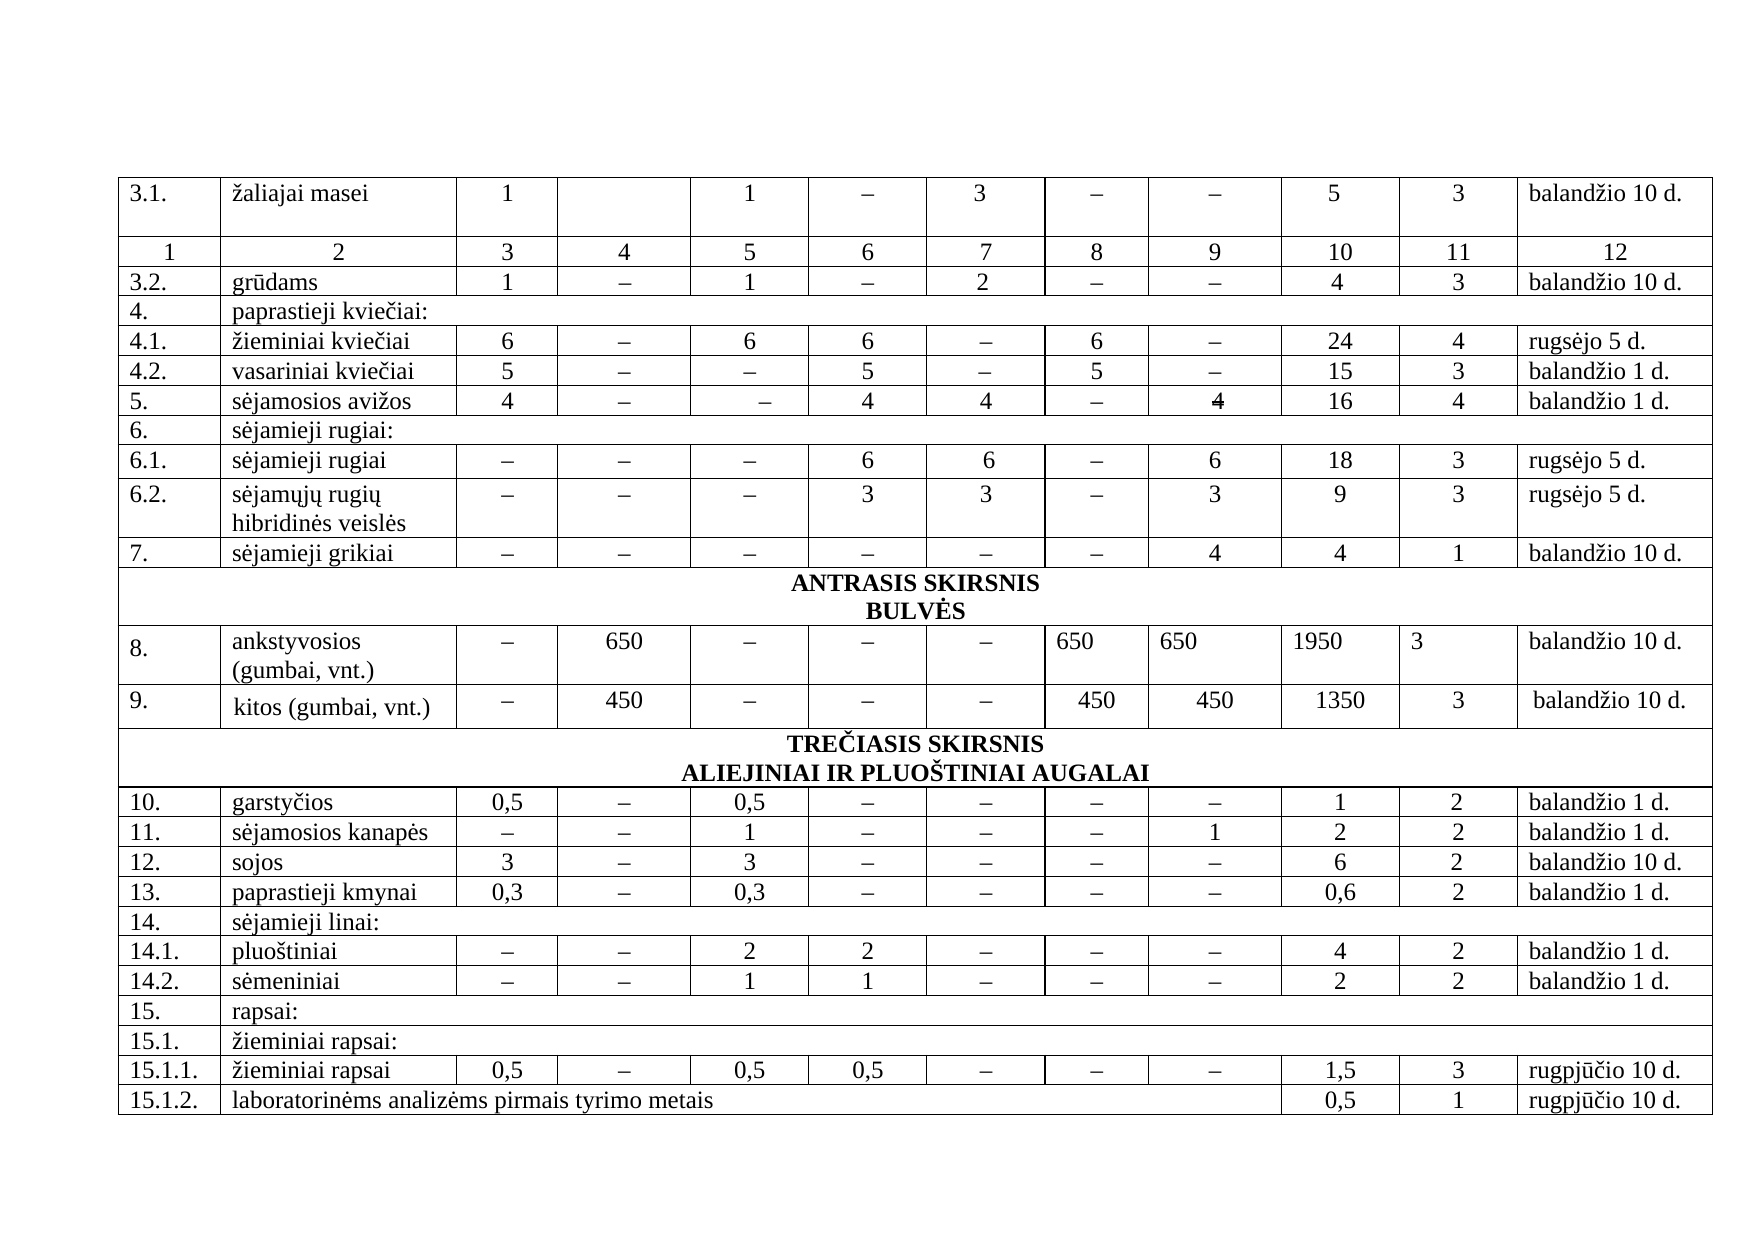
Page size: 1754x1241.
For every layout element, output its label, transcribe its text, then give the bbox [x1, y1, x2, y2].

table_cell 18 [1282, 445, 1399, 478]
table_cell – [927, 847, 1044, 876]
table_cell 2 [1400, 788, 1517, 816]
table_cell – [809, 877, 926, 906]
table_cell – [558, 936, 690, 965]
table_cell – [457, 445, 557, 478]
table_cell – [1149, 877, 1281, 906]
table_cell – [691, 626, 808, 684]
table_cell 2 [221, 237, 456, 266]
table_cell 15. [119, 996, 220, 1025]
table_cell – [691, 479, 808, 537]
table_cell – [1046, 267, 1148, 295]
table_cell – [1046, 877, 1148, 906]
table_cell 3 [1400, 685, 1517, 728]
table_cell – [809, 817, 926, 846]
table_cell 6 [1149, 445, 1281, 478]
table_cell rapsai: [221, 996, 1712, 1025]
table_cell balandžio 1 d. [1518, 877, 1712, 906]
table_cell 10. [119, 788, 220, 816]
table_cell 15.1. [119, 1026, 220, 1054]
table_cell – [558, 1056, 690, 1084]
table_cell – [457, 479, 557, 537]
table_cell 3 [691, 847, 808, 876]
table_cell 450 [1149, 685, 1281, 728]
table_cell 15.1.2. [119, 1085, 220, 1114]
table_cell sėjamieji rugiai: [221, 416, 1712, 444]
table_cell 3 [927, 178, 1044, 236]
table_cell paprastieji kmynai [221, 877, 456, 906]
table_cell sėjamieji rugiai [221, 445, 456, 478]
table_cell 9. [119, 685, 220, 728]
table_cell – [558, 445, 690, 478]
table_cell laboratorinėms analizėms pirmais tyrimo metais [221, 1085, 1281, 1114]
table_cell – [927, 538, 1044, 567]
table_cell – [1046, 847, 1148, 876]
table_cell 5 [809, 356, 926, 385]
table_cell 6.1. [119, 445, 220, 478]
table_cell 0,5 [457, 788, 557, 816]
table_cell balandžio 1 d. [1518, 788, 1712, 816]
table_cell 6. [119, 416, 220, 444]
table_cell 1950 [1282, 626, 1399, 684]
table_cell rugsėjo 5 d. [1518, 445, 1712, 478]
table_cell 3 [1400, 445, 1517, 478]
table_cell – [1149, 847, 1281, 876]
table_cell 4 [1282, 267, 1399, 295]
table_cell pluoštiniai [221, 936, 456, 965]
table_cell 1 [691, 966, 808, 995]
table_cell – [1149, 1056, 1281, 1084]
table_cell – [1046, 788, 1148, 816]
table_cell 6 [927, 445, 1044, 478]
table_cell – [927, 966, 1044, 995]
table_cell 4 [1149, 538, 1281, 567]
table_cell 14. [119, 907, 220, 935]
table_cell – [1046, 445, 1148, 478]
table_cell – [1149, 936, 1281, 965]
table_cell 5 [1046, 356, 1148, 385]
table_cell – [558, 877, 690, 906]
table_cell 1 [1282, 788, 1399, 816]
table_cell – [809, 267, 926, 295]
table_cell 2 [1400, 966, 1517, 995]
table_cell 1 [457, 178, 557, 236]
table_cell 0,5 [691, 788, 808, 816]
table_cell – [558, 538, 690, 567]
table_cell 15.1.1. [119, 1056, 220, 1084]
table_cell – [927, 626, 1044, 684]
table_cell 0,5 [691, 1056, 808, 1084]
table_cell – [691, 356, 808, 385]
table_cell – [457, 685, 557, 728]
table_cell žieminiai rapsai: [221, 1026, 1712, 1054]
table_cell – [558, 326, 690, 355]
table_cell 5 [457, 356, 557, 385]
table_cell – [457, 966, 557, 995]
table_cell 1 [1400, 1085, 1517, 1114]
table_cell – [691, 386, 808, 414]
table_cell sėjamosios avižos [221, 386, 456, 414]
table_cell – [927, 788, 1044, 816]
table_cell 3 [1149, 479, 1281, 537]
table_cell – [1046, 538, 1148, 567]
table_cell rugpjūčio 10 d. [1518, 1056, 1712, 1084]
table_cell – [1149, 966, 1281, 995]
table_cell ANTRASIS SKIRSNIS BULVĖS [119, 568, 1712, 625]
table_cell 3 [457, 847, 557, 876]
table_cell balandžio 1 d. [1518, 936, 1712, 965]
table_cell rugsėjo 5 d. [1518, 326, 1712, 355]
table_cell – [809, 788, 926, 816]
table_cell 8. [119, 626, 220, 684]
table_cell – [558, 267, 690, 295]
table_cell – [1046, 817, 1148, 846]
table_cell 450 [558, 685, 690, 728]
table_cell 14.1. [119, 936, 220, 965]
table_cell 6 [809, 237, 926, 266]
table_cell 4 [927, 386, 1044, 414]
table_cell 0,5 [1282, 1085, 1399, 1114]
table_cell sojos [221, 847, 456, 876]
table_cell 3 [1400, 626, 1517, 684]
table_cell 5 [1282, 178, 1399, 236]
table_cell – [558, 817, 690, 846]
table_cell 4.2. [119, 356, 220, 385]
table_cell – [558, 788, 690, 816]
table_cell 1,5 [1282, 1056, 1399, 1084]
table_cell 3 [1400, 1056, 1517, 1084]
table_cell 6 [1046, 326, 1148, 355]
table_cell 3.2. [119, 267, 220, 295]
table_cell 2 [927, 267, 1044, 295]
table_cell 650 [558, 626, 690, 684]
table_cell – [457, 817, 557, 846]
table_cell 650 [1046, 626, 1148, 684]
table_cell 450 [1046, 685, 1148, 728]
table_cell – [927, 936, 1044, 965]
table_cell 2 [1400, 817, 1517, 846]
table_cell – [1046, 178, 1148, 236]
table_cell – [1046, 479, 1148, 537]
table_cell kitos (gumbai, vnt.) [221, 685, 456, 728]
table_cell 12 [1518, 237, 1712, 266]
table_cell balandžio 1 d. [1518, 356, 1712, 385]
table_cell – [1149, 788, 1281, 816]
table_cell – [558, 847, 690, 876]
table_cell – [558, 356, 690, 385]
table_cell 0,5 [809, 1056, 926, 1084]
table_cell 4 [1400, 326, 1517, 355]
table_cell 3 [1400, 356, 1517, 385]
table_cell 1 [691, 267, 808, 295]
table_cell 5 [691, 237, 808, 266]
table_cell 11 [1400, 237, 1517, 266]
table_cell 2 [1282, 966, 1399, 995]
table_cell – [809, 847, 926, 876]
table_cell 1 [119, 237, 220, 266]
table_cell balandžio 10 d. [1518, 267, 1712, 295]
table_cell [558, 178, 690, 236]
table_cell 7 [927, 237, 1044, 266]
table_cell balandžio 10 d. [1518, 847, 1712, 876]
table_cell 6.2. [119, 479, 220, 537]
table_cell 3 [1400, 267, 1517, 295]
table_cell garstyčios [221, 788, 456, 816]
table_cell 4 [457, 386, 557, 414]
table_cell 1 [691, 178, 808, 236]
table_cell 3 [457, 237, 557, 266]
table_cell 5. [119, 386, 220, 414]
table_cell 3 [1400, 479, 1517, 537]
table_cell 4 [1282, 936, 1399, 965]
table_cell 9 [1282, 479, 1399, 537]
table_cell 0,6 [1282, 877, 1399, 906]
table_cell – [927, 685, 1044, 728]
table_cell 6 [1282, 847, 1399, 876]
table_cell – [1046, 966, 1148, 995]
table_cell 3 [809, 479, 926, 537]
table_cell 10 [1282, 237, 1399, 266]
table_cell 14.2. [119, 966, 220, 995]
table_cell 1 [457, 267, 557, 295]
table_cell 0,5 [457, 1056, 557, 1084]
table_cell 4 [809, 386, 926, 414]
table_cell 6 [691, 326, 808, 355]
table_cell žieminiai rapsai [221, 1056, 456, 1084]
table_cell 2 [1400, 847, 1517, 876]
table_cell vasariniai kviečiai [221, 356, 456, 385]
table_cell 15 [1282, 356, 1399, 385]
table_cell – [1046, 1056, 1148, 1084]
table_cell 24 [1282, 326, 1399, 355]
table_cell 650 [1149, 626, 1281, 684]
table_cell sėjamosios kanapės [221, 817, 456, 846]
table_cell 3.1. [119, 178, 220, 236]
table_cell 4 [558, 237, 690, 266]
table_cell – [927, 326, 1044, 355]
table_cell – [809, 538, 926, 567]
table_cell 1350 [1282, 685, 1399, 728]
table_cell 1 [809, 966, 926, 995]
table_cell – [927, 356, 1044, 385]
table_cell – [809, 626, 926, 684]
table_cell – [809, 685, 926, 728]
table_cell – [809, 178, 926, 236]
table_cell paprastieji kviečiai: [221, 296, 1712, 325]
table_cell – [1149, 356, 1281, 385]
table_cell sėmeniniai [221, 966, 456, 995]
table_cell sėjamųjų rugių hibridinės veislės [221, 479, 456, 537]
table_cell – [691, 538, 808, 567]
table_cell 1 [691, 817, 808, 846]
table_cell balandžio 1 d. [1518, 966, 1712, 995]
table_cell – [558, 966, 690, 995]
table_cell ankstyvosios (gumbai, vnt.) [221, 626, 456, 684]
table_cell TREČIASIS SKIRSNIS ALIEJINIAI IR PLUOŠTINIAI AUGALAI [119, 729, 1712, 786]
table_cell 2 [1400, 877, 1517, 906]
table_cell 3 [927, 479, 1044, 537]
table_cell 11. [119, 817, 220, 846]
table_cell 6 [809, 445, 926, 478]
table_cell – [1149, 267, 1281, 295]
table_cell žaliajai masei [221, 178, 456, 236]
table_cell 6 [457, 326, 557, 355]
table_cell – [457, 626, 557, 684]
table_cell sėjamieji grikiai [221, 538, 456, 567]
table_cell 2 [809, 936, 926, 965]
table_cell – [691, 445, 808, 478]
table_cell 2 [1282, 817, 1399, 846]
table_cell 4 [1149, 386, 1281, 414]
table_cell rugsėjo 5 d. [1518, 479, 1712, 537]
table_cell rugpjūčio 10 d. [1518, 1085, 1712, 1114]
table_cell 4.1. [119, 326, 220, 355]
table_cell 13. [119, 877, 220, 906]
table_cell – [1046, 936, 1148, 965]
table_cell balandžio 10 d. [1518, 685, 1712, 728]
table_cell 8 [1046, 237, 1148, 266]
table_cell žieminiai kviečiai [221, 326, 456, 355]
table_cell – [457, 538, 557, 567]
table_cell balandžio 1 d. [1518, 386, 1712, 414]
table_cell 9 [1149, 237, 1281, 266]
table_cell sėjamieji linai: [221, 907, 1712, 935]
table_cell 1 [1400, 538, 1517, 567]
table_cell 2 [1400, 936, 1517, 965]
table_cell 0,3 [691, 877, 808, 906]
table_cell – [927, 1056, 1044, 1084]
table_cell – [1046, 386, 1148, 414]
table_cell balandžio 10 d. [1518, 538, 1712, 567]
table_cell 4 [1400, 386, 1517, 414]
table_cell 1 [1149, 817, 1281, 846]
table_cell – [558, 479, 690, 537]
table_cell grūdams [221, 267, 456, 295]
table_cell 4 [1282, 538, 1399, 567]
table_cell – [1149, 326, 1281, 355]
table_cell 2 [691, 936, 808, 965]
table_cell – [691, 685, 808, 728]
table_cell 0,3 [457, 877, 557, 906]
table_cell balandžio 10 d. [1518, 626, 1712, 684]
table_cell balandžio 1 d. [1518, 817, 1712, 846]
table_cell 6 [809, 326, 926, 355]
table_cell 16 [1282, 386, 1399, 414]
table_cell – [457, 936, 557, 965]
table_cell – [558, 386, 690, 414]
table_cell 7. [119, 538, 220, 567]
table_cell – [1149, 178, 1281, 236]
table_cell 12. [119, 847, 220, 876]
table_cell balandžio 10 d. [1518, 178, 1712, 236]
table_cell – [927, 877, 1044, 906]
table_cell 3 [1400, 178, 1517, 236]
table_cell – [927, 817, 1044, 846]
table_cell 4. [119, 296, 220, 325]
